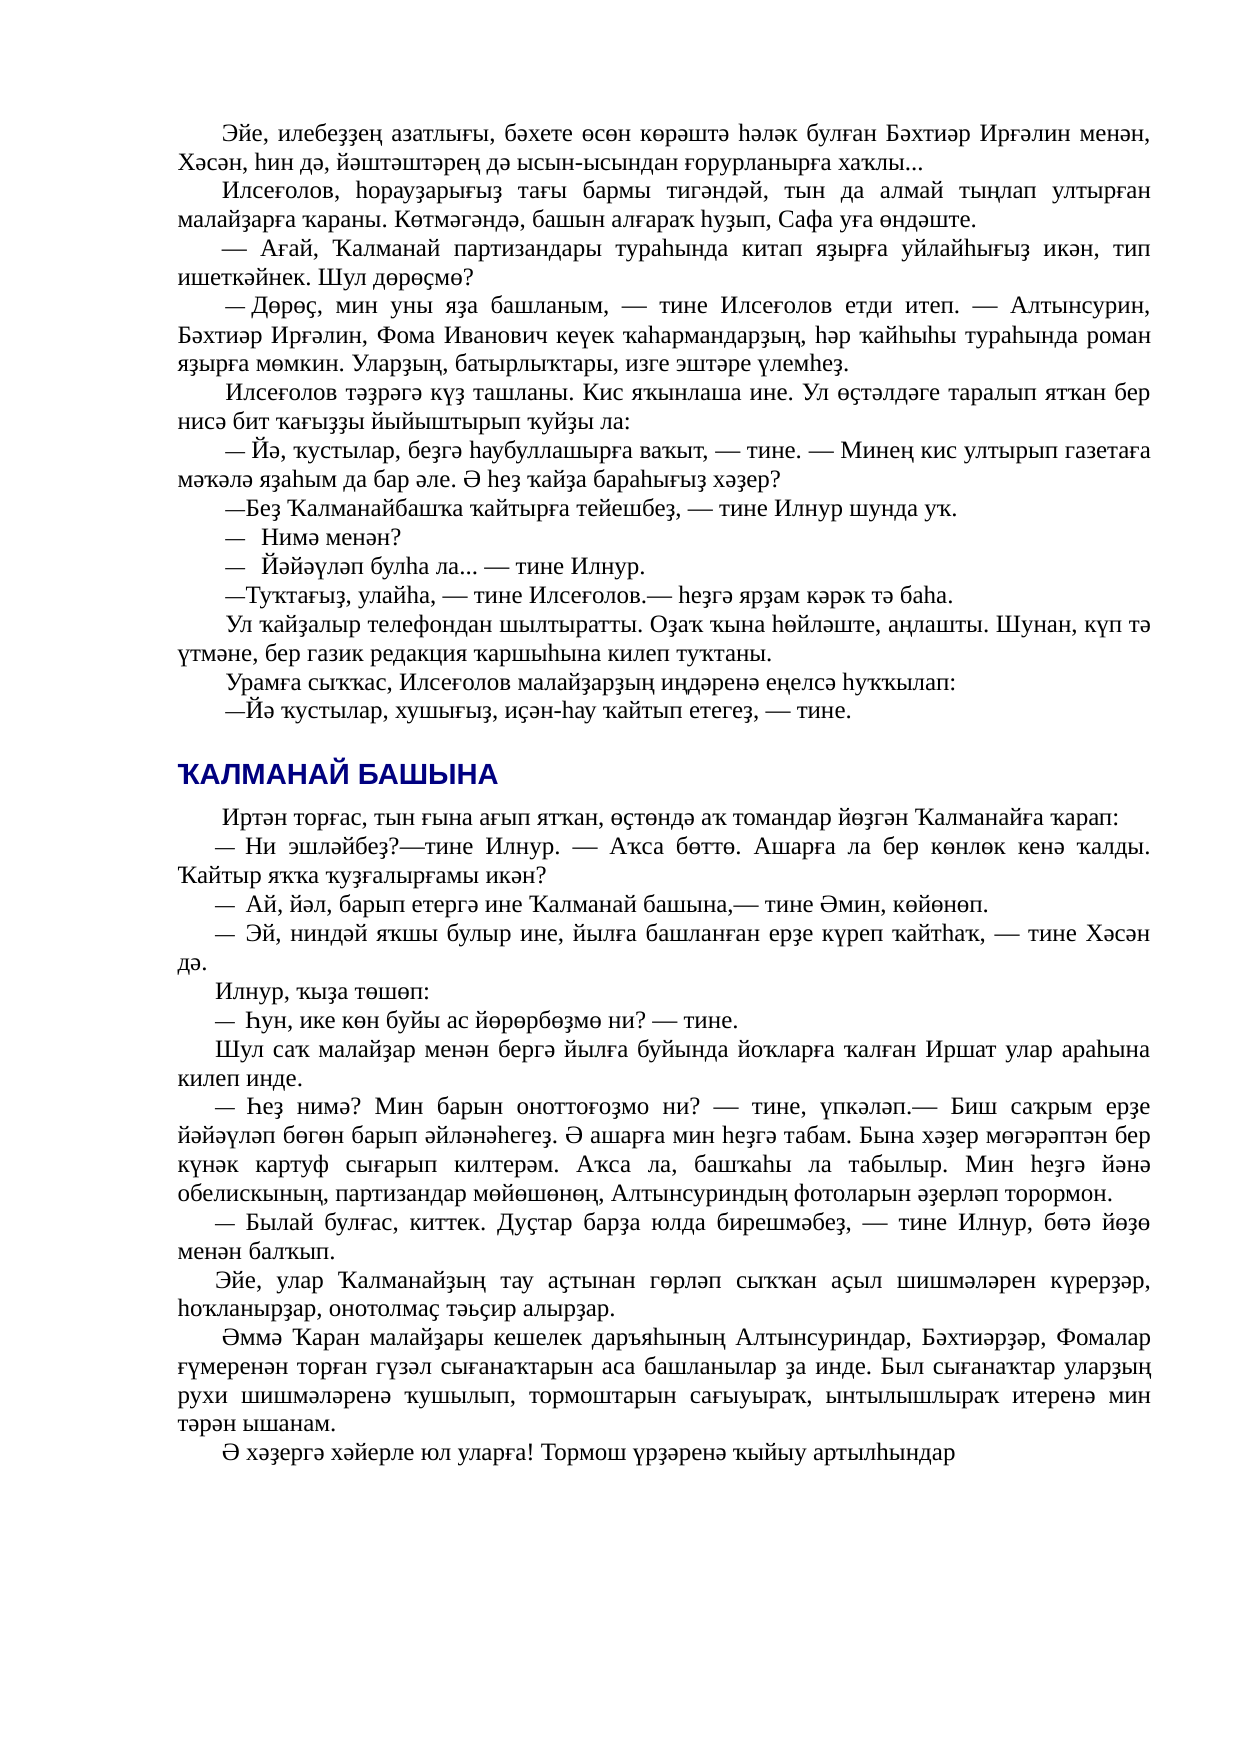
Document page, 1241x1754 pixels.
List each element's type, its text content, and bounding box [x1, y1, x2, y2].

text Илсеғолов, һорауҙарығыҙ тағы бармы тигәндәй, тын да алмай тыңлап ултырған малайҙарға ҡараны. Көтмәгәндә, башын алғараҡ һуҙып, Сафа уға өндәште. [177, 176, 1152, 233]
list Беҙ Ҡалманайбашҡа ҡайтырға тейешбеҙ, — тине Илнур шунда уҡ. [177, 493, 1116, 522]
list Нимә менән? [177, 522, 1152, 551]
list Йә ҡустылар, хушығыҙ, иҫән-һау ҡайтып етегеҙ, — тине. [177, 696, 1152, 725]
list Һеҙ нимә? Мин барын оноттоғоҙмо ни? — тине, үпкәләп.— Биш саҡрым ерҙе йәйәүләп бөгөн барып әйләнәһегеҙ. Ә ашарға мин һеҙгә табам. Бына хәҙер мөгәрәптән бер күнәк картуф сығарып килтерәм. Аҡса ла, башҡаһы ла табылыр. Мин һеҙгә йәнә обелискының, партизандар мөйөшөнөң, Алтынсуриндың фотоларын әҙерләп торормон. [177, 1091, 1152, 1207]
text Илсеғолов тәҙрәгә күҙ ташланы. Кис яҡынлаша ине. Ул өҫтәлдәге таралып ятҡан бер нисә бит ҡағыҙҙы йыйыштырып ҡуйҙы ла: [177, 377, 1152, 435]
text — Ағай, Ҡалманай партизандары тураһында китап яҙырға уйлайһығыҙ икән, тип ишеткәйнек. Шул дөрөҫмө? [177, 233, 1152, 291]
subtitle ҠАЛМАНАЙ БАШЫНА [177, 757, 1152, 790]
list Эй, ниндәй яҡшы булыр ине, йылға башланған ерҙе күреп ҡайтһаҡ, — тине Хәсән дә. [177, 918, 1152, 976]
text Шул саҡ малайҙар менән бергә йылға буйында йоҡларға ҡалған Иршат улар араһына килеп инде. [177, 1034, 1152, 1091]
text Эйе, улар Ҡалманайҙың тау аҫтынан гөрләп сыҡҡан аҫыл шишмәләрен күрерҙәр, һоҡланырҙар, онотолмаҫ тәьҫир алырҙар. [177, 1265, 1152, 1322]
list Һун, ике көн буйы ас йөрөрбөҙмө ни? — тине. [177, 1005, 1152, 1034]
list Ни эшләйбеҙ?—тине Илнур. — Аҡса бөттө. Ашарға ла бер көнлөк кенә ҡалды. Ҡайтыр яҡҡа ҡуҙғалырғамы икән? [177, 831, 1152, 889]
list Ай, йәл, барып етергә ине Ҡалманай башына,— тине Әмин, көйөнөп. [177, 889, 1152, 918]
list Йә, ҡустылар, беҙгә һаубуллашырға ваҡыт, — тине. — Минең кис ултырып газетаға мәҡәлә яҙаһым да бар әле. Ә һеҙ ҡайҙа бараһығыҙ хәҙер? [177, 435, 1152, 493]
text Урамға сыҡҡас, Илсеғолов малайҙарҙың иңдәренә еңелсә һуҡҡылап: [177, 667, 1152, 696]
text Иртән торғас, тын ғына ағып ятҡан, өҫтөндә аҡ томандар йөҙгән Ҡалманайға ҡарап: [177, 802, 1152, 831]
text Әммә Ҡаран малайҙары кешелек даръяһының Алтынсуриндар, Бәхтиәрҙәр, Фомалар ғүмеренән торған гүзәл сығанаҡтарын аса башланылар ҙа инде. Был сығанаҡтар уларҙың рухи шишмәләренә ҡушылып, тормоштарын сағыуыраҡ, ынтылышлыраҡ итеренә мин тәрән ышанам. [177, 1322, 1152, 1437]
text Илнур, ҡыҙа төшөп: [177, 976, 1152, 1005]
text Ул ҡайҙалыр телефондан шылтыратты. Оҙаҡ ҡына һөйләште, аңлашты. Шунан, күп тә үтмәне, бер газик редакция ҡаршыһына килеп туҡтаны. [177, 609, 1152, 667]
text Эйе, илебеҙҙең азатлығы, бәхете өсөн көрәштә һәләк булған Бәхтиәр Ирғәлин менән, Хәсән, һин дә, йәштәштәрең дә ысын-ысындан ғорурланырға хаҡлы... [177, 118, 1152, 176]
text Ә хәҙергә хәйерле юл уларға! Тормош үрҙәренә ҡыйыу артылһындар [177, 1437, 1152, 1466]
list Йәйәүләп булһа ла... — тине Илнур. [177, 551, 1152, 580]
list Дөрөҫ, мин уны яҙа башланым, — тине Илсеғолов етди итеп. — Алтынсурин, Бәхтиәр Ирғәлин, Фома Иванович кеүек ҡаһармандарҙың, һәр ҡайһыһы тураһында роман яҙырға мөмкин. Уларҙың, батырлыҡтары, изге эштәре үлемһеҙ. [177, 291, 1152, 377]
list Былай булғас, киттек. Дуҫтар барҙа юлда бирешмәбеҙ, — тине Илнур, бөтә йөҙө менән балҡып. [177, 1207, 1152, 1265]
list Туҡтағыҙ, улайһа, — тине Илсеғолов.— һеҙгә ярҙам кәрәк тә баһа. [177, 580, 1116, 609]
